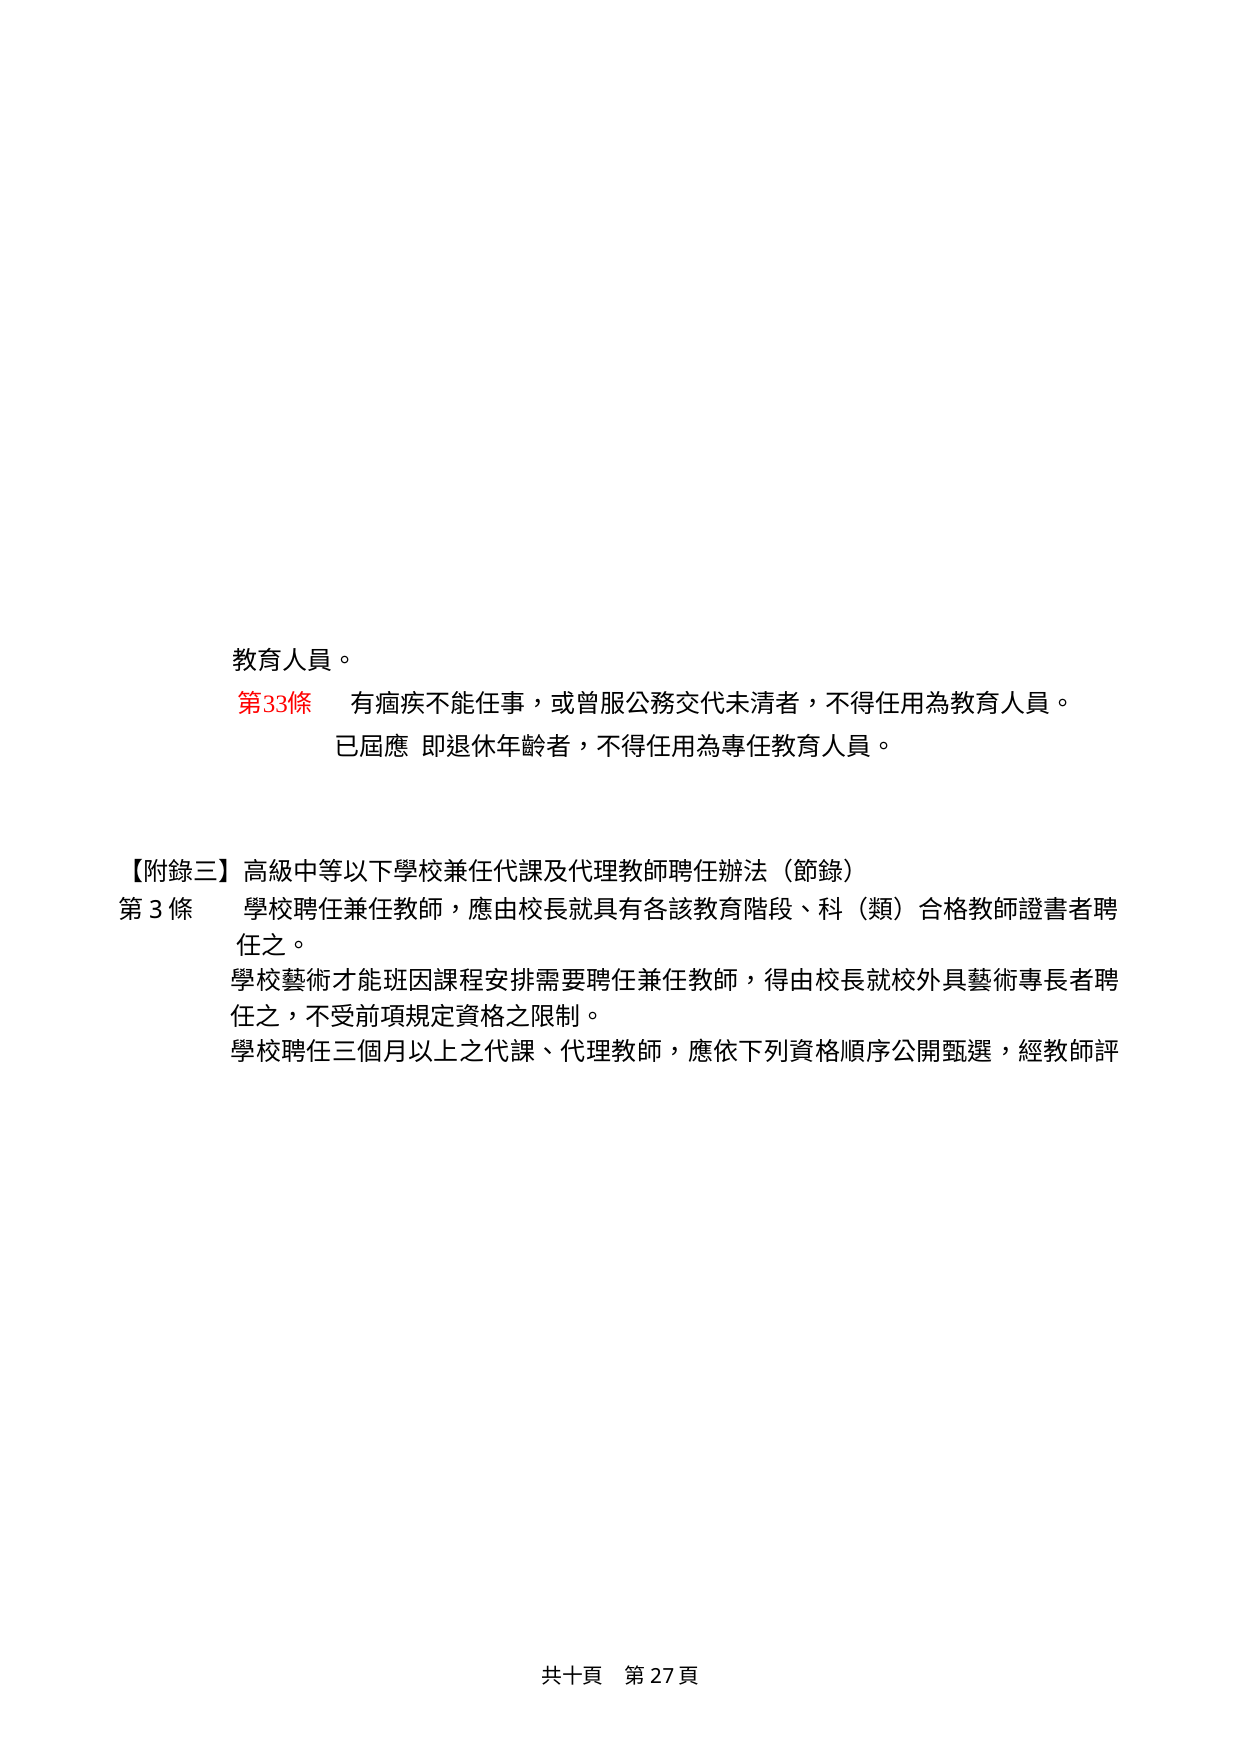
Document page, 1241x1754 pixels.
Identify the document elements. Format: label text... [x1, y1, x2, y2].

list 有痼疾不能任事，或曾服公務交代未清者，不得任用為教育人員。 [125, 684, 1122, 720]
text 學校藝術才能班因課程安排需要聘任兼任教師，得由校長就校外具藝術專長者聘任之，不受前項規定資格之限制。 [230, 961, 1122, 1032]
text 已屆應 即退休年齡者，不得任用為專任教育人員。 [234, 727, 1122, 763]
text 第3條 學校聘任兼任教師，應由校長就具有各該教育階段、科（類）合格教師證書者聘任之。 [118, 891, 1122, 961]
text 【附錄三】高級中等以下學校兼任代課及代理教師聘任辦法（節錄） [118, 828, 1122, 891]
text 學校聘任三個月以上之代課、代理教師，應依下列資格順序公開甄選，經教師評 [230, 1032, 1122, 1068]
text 教育人員。 [231, 641, 1122, 677]
